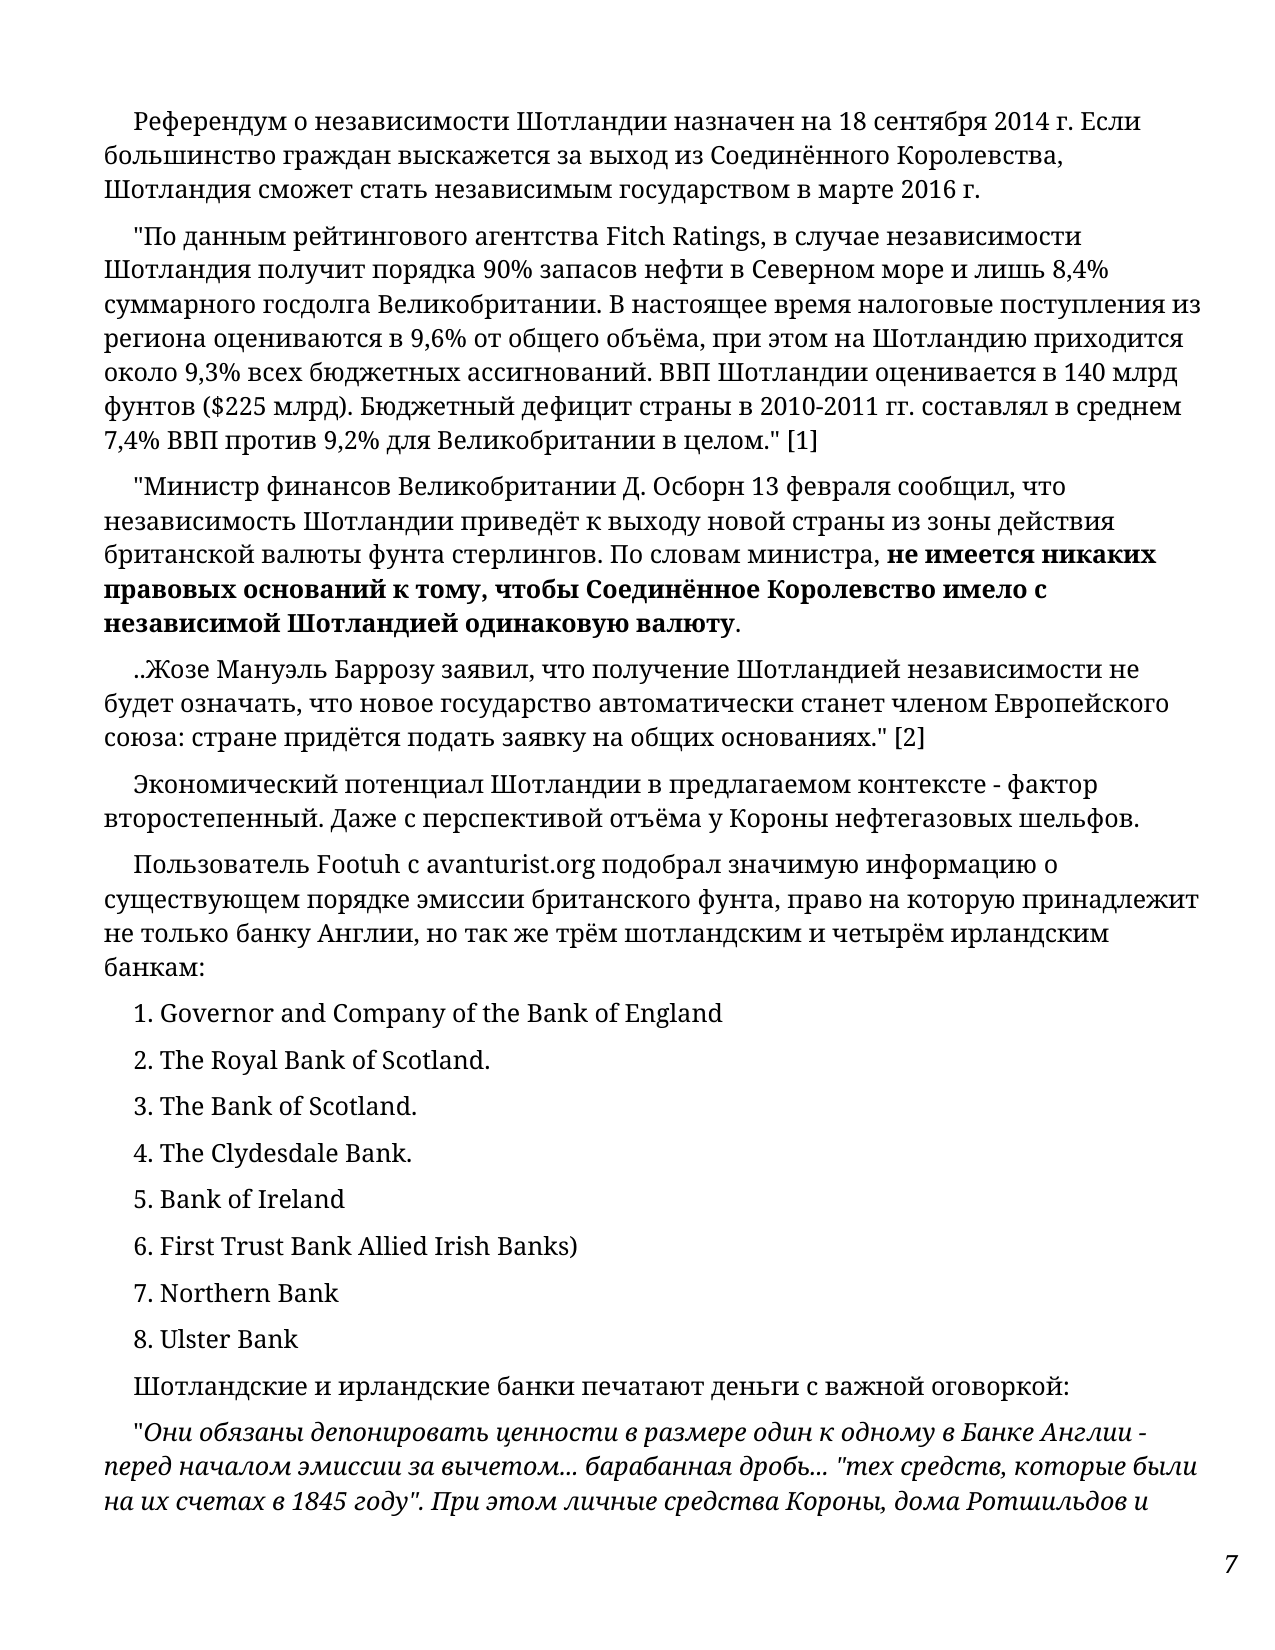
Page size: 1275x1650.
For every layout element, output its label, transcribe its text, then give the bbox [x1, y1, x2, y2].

text 4. The Clydesdale Bank. [103, 1136, 1211, 1170]
text Шотландские и ирландские банки печатают деньги с важной оговоркой: [103, 1368, 1211, 1402]
text Экономический потенциал Шотландии в предлагаемом контексте - фактор второстепенный. Даже с перспективой отъёма у Короны нефтегазовых шельфов. [103, 767, 1211, 835]
text 7. Northern Bank [103, 1275, 1211, 1309]
text 6. First Trust Bank Allied Irish Banks) [103, 1229, 1211, 1263]
text "Министр финансов Великобритании Д. Осборн 13 февраля сообщил, что независимость Шотландии приведёт к выходу новой страны из зоны действия британской валюты фунта стерлингов. По словам министра, не имеется никаких правовых оснований к тому, чтобы Соединённое Королевство имело с независимой Шотландией одинаковую валюту. [103, 469, 1211, 639]
text Пользователь Footuh с avanturist.org подобрал значимую информацию о существующем порядке эмиссии британского фунта, право на которую принадлежит не только банку Англии, но так же трём шотландским и четырём ирландским банкам: [103, 847, 1211, 983]
text ..Жозе Мануэль Баррозу заявил, что получение Шотландией независимости не будет означать, что новое государство автоматически станет членом Европейского союза: стране придётся подать заявку на общих основаниях." [2] [103, 652, 1211, 754]
text 1. Governor and Company of the Bank of England [103, 996, 1211, 1030]
text Референдум о независимости Шотландии назначен на 18 сентября 2014 г. Если большинство граждан выскажется за выход из Соединённого Королевства, Шотландия сможет стать независимым государством в марте 2016 г. [103, 103, 1211, 206]
text "По данным рейтингового агентства Fitch Ratings, в случае независимости Шотландия получит порядка 90% запасов нефти в Северном море и лишь 8,4% суммарного госдолга Великобритании. В настоящее время налоговые поступления из региона оцениваются в 9,6% от общего объёма, при этом на Шотландию приходится около 9,3% всех бюджетных ассигнований. ВВП Шотландии оценивается в 140 млрд фунтов ($225 млрд). Бюджетный дефицит страны в 2010-2011 гг. составлял в среднем 7,4% ВВП против 9,2% для Великобритании в целом." [1] [103, 218, 1211, 457]
text 2. The Royal Bank of Scotland. [103, 1042, 1211, 1077]
text 8. Ulster Bank [103, 1322, 1211, 1356]
text "Они обязаны депонировать ценности в размере один к одному в Банке Англии - перед началом эмиссии за вычетом... барабанная дробь... "тех средств, которые были на их счетах в 1845 году". При этом личные средства Короны, дома Ротшильдов и [103, 1415, 1211, 1517]
text 5. Bank of Ireland [103, 1182, 1211, 1216]
text 3. The Bank of Scotland. [103, 1089, 1211, 1123]
